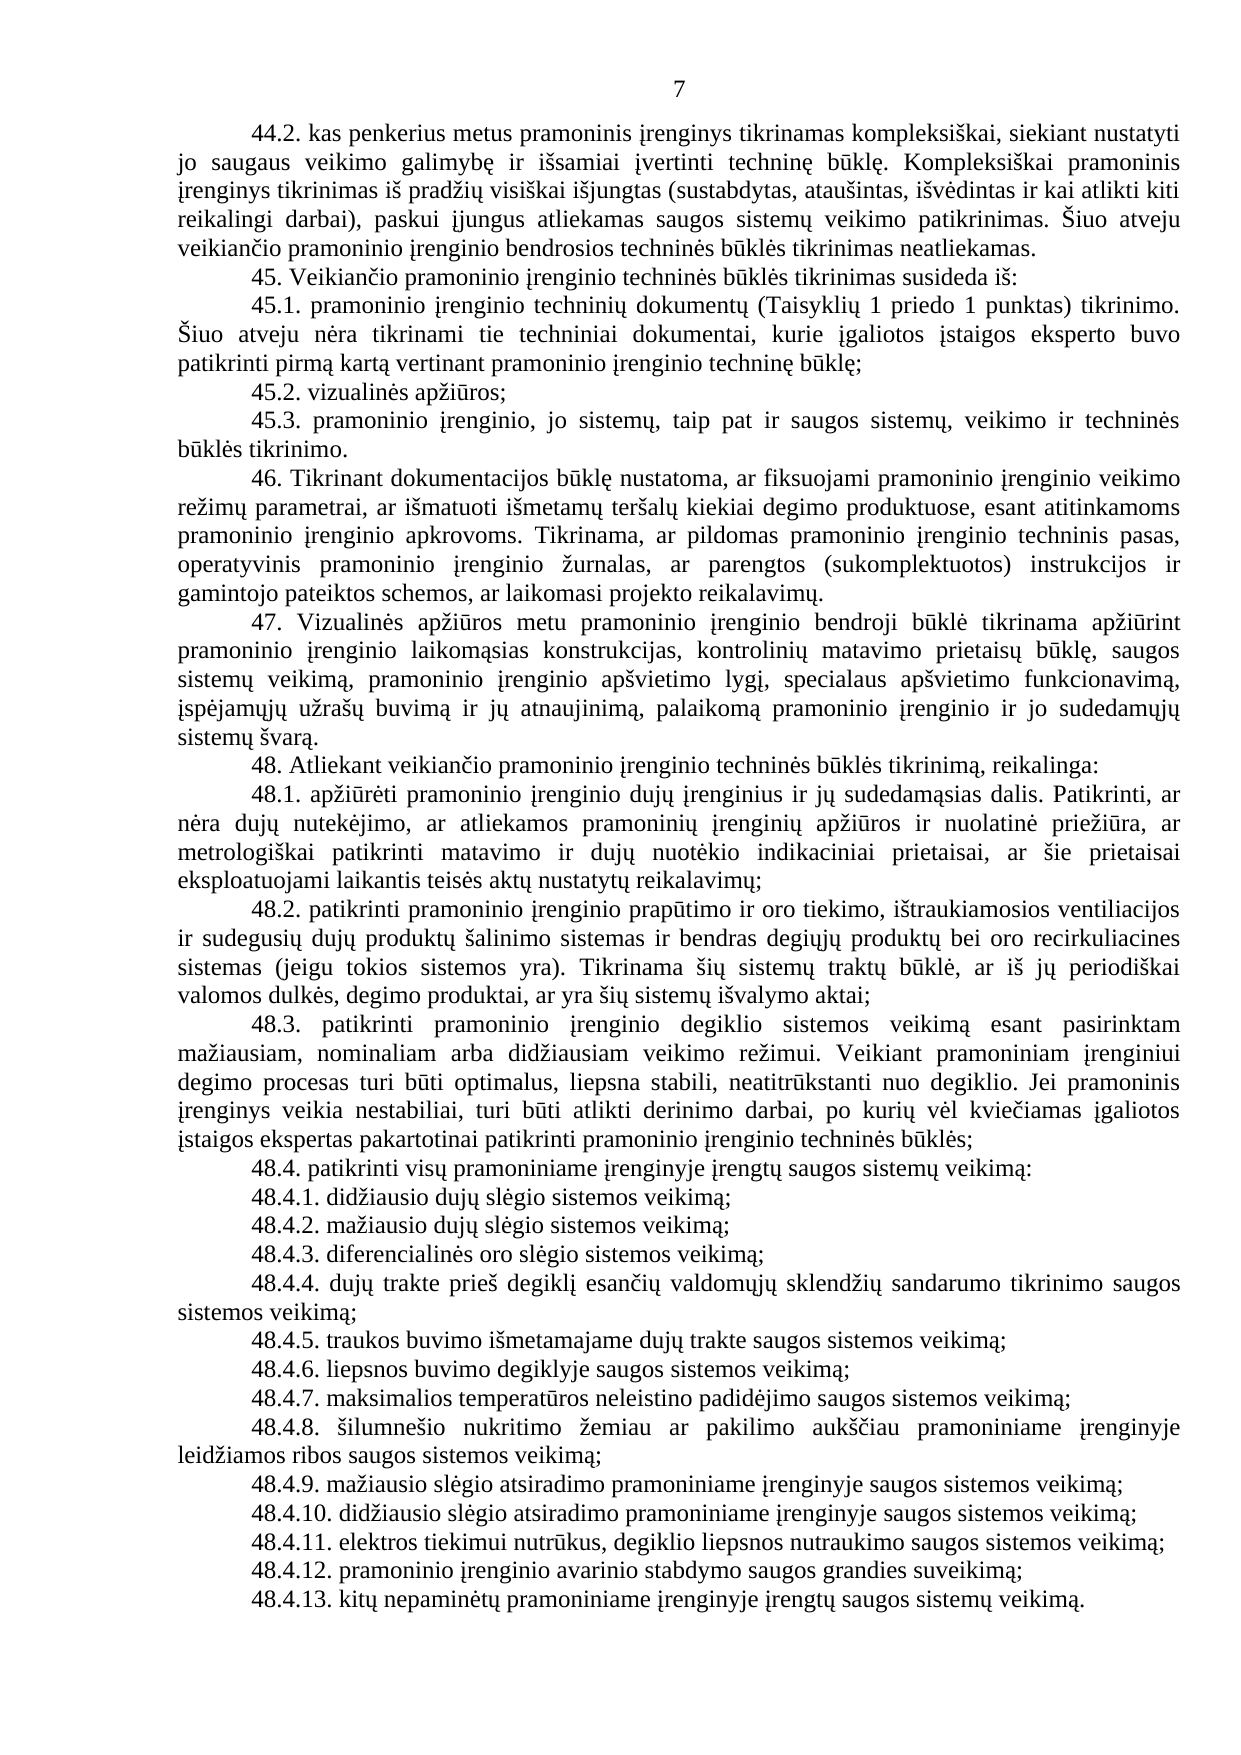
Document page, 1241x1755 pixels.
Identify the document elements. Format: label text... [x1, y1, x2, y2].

text 48.4.3. diferencialinės oro slėgio sistemos veikimą; [177, 1239, 1181, 1268]
text 47. Vizualinės apžiūros metu pramoninio įrenginio bendroji būklė tikrinama apžiūrint pramoninio įrenginio laikomąsias konstrukcijas, kontrolinių matavimo prietaisų būklę, saugos sistemų veikimą, pramoninio įrenginio apšvietimo lygį, specialaus apšvietimo funkcionavimą, įspėjamųjų užrašų buvimą ir jų atnaujinimą, palaikomą pramoninio įrenginio ir jo sudedamųjų sistemų švarą. [177, 607, 1181, 751]
text 48.4. patikrinti visų pramoniniame įrenginyje įrengtų saugos sistemų veikimą: [177, 1153, 1181, 1182]
text 46. Tikrinant dokumentacijos būklę nustatoma, ar fiksuojami pramoninio įrenginio veikimo režimų parametrai, ar išmatuoti išmetamų teršalų kiekiai degimo produktuose, esant atitinkamoms pramoninio įrenginio apkrovoms. Tikrinama, ar pildomas pramoninio įrenginio techninis pasas, operatyvinis pramoninio įrenginio žurnalas, ar parengtos (sukomplektuotos) instrukcijos ir gamintojo pateiktos schemos, ar laikomasi projekto reikalavimų. [177, 463, 1181, 607]
text 45. Veikiančio pramoninio įrenginio techninės būklės tikrinimas susideda iš: [177, 262, 1181, 291]
text 48. Atliekant veikiančio pramoninio įrenginio techninės būklės tikrinimą, reikalinga: [177, 751, 1181, 779]
text 48.4.5. traukos buvimo išmetamajame dujų trakte saugos sistemos veikimą; [177, 1326, 1181, 1354]
text 48.4.1. didžiausio dujų slėgio sistemos veikimą; [177, 1182, 1181, 1211]
text 44.2. kas penkerius metus pramoninis įrenginys tikrinamas kompleksiškai, siekiant nustatyti jo saugaus veikimo galimybę ir išsamiai įvertinti techninę būklę. Kompleksiškai pramoninis įrenginys tikrinimas iš pradžių visiškai išjungtas (sustabdytas, ataušintas, išvėdintas ir kai atlikti kiti reikalingi darbai), paskui įjungus atliekamas saugos sistemų veikimo patikrinimas. Šiuo atveju veikiančio pramoninio įrenginio bendrosios techninės būklės tikrinimas neatliekamas. [177, 118, 1181, 262]
text 48.1. apžiūrėti pramoninio įrenginio dujų įrenginius ir jų sudedamąsias dalis. Patikrinti, ar nėra dujų nutekėjimo, ar atliekamos pramoninių įrenginių apžiūros ir nuolatinė priežiūra, ar metrologiškai patikrinti matavimo ir dujų nuotėkio indikaciniai prietaisai, ar šie prietaisai eksploatuojami laikantis teisės aktų nustatytų reikalavimų; [177, 779, 1181, 894]
text 48.3. patikrinti pramoninio įrenginio degiklio sistemos veikimą esant pasirinktam mažiausiam, nominaliam arba didžiausiam veikimo režimui. Veikiant pramoniniam įrenginiui degimo procesas turi būti optimalus, liepsna stabili, neatitrūkstanti nuo degiklio. Jei pramoninis įrenginys veikia nestabiliai, turi būti atlikti derinimo darbai, po kurių vėl kviečiamas įgaliotos įstaigos ekspertas pakartotinai patikrinti pramoninio įrenginio techninės būklės; [177, 1009, 1181, 1153]
text 48.4.9. mažiausio slėgio atsiradimo pramoniniame įrenginyje saugos sistemos veikimą; [177, 1469, 1181, 1498]
text 48.4.12. pramoninio įrenginio avarinio stabdymo saugos grandies suveikimą; [177, 1556, 1181, 1584]
text 48.2. patikrinti pramoninio įrenginio prapūtimo ir oro tiekimo, ištraukiamosios ventiliacijos ir sudegusių dujų produktų šalinimo sistemas ir bendras degiųjų produktų bei oro recirkuliacines sistemas (jeigu tokios sistemos yra). Tikrinama šių sistemų traktų būklė, ar iš jų periodiškai valomos dulkės, degimo produktai, ar yra šių sistemų išvalymo aktai; [177, 894, 1181, 1009]
text 45.2. vizualinės apžiūros; [177, 377, 1181, 406]
text 45.1. pramoninio įrenginio techninių dokumentų (Taisyklių 1 priedo 1 punktas) tikrinimo. Šiuo atveju nėra tikrinami tie techniniai dokumentai, kurie įgaliotos įstaigos eksperto buvo patikrinti pirmą kartą vertinant pramoninio įrenginio techninę būklę; [177, 291, 1181, 377]
text 48.4.4. dujų trakte prieš degiklį esančių valdomųjų sklendžių sandarumo tikrinimo saugos sistemos veikimą; [177, 1268, 1181, 1326]
text 48.4.8. šilumnešio nukritimo žemiau ar pakilimo aukščiau pramoniniame įrenginyje leidžiamos ribos saugos sistemos veikimą; [177, 1412, 1181, 1469]
text 45.3. pramoninio įrenginio, jo sistemų, taip pat ir saugos sistemų, veikimo ir techninės būklės tikrinimo. [177, 406, 1181, 463]
text 48.4.10. didžiausio slėgio atsiradimo pramoniniame įrenginyje saugos sistemos veikimą; [177, 1498, 1181, 1527]
text 48.4.6. liepsnos buvimo degiklyje saugos sistemos veikimą; [177, 1354, 1181, 1383]
text 48.4.2. mažiausio dujų slėgio sistemos veikimą; [177, 1211, 1181, 1239]
text 48.4.13. kitų nepaminėtų pramoniniame įrenginyje įrengtų saugos sistemų veikimą. [177, 1584, 1181, 1613]
text 48.4.7. maksimalios temperatūros neleistino padidėjimo saugos sistemos veikimą; [177, 1383, 1181, 1412]
text 48.4.11. elektros tiekimui nutrūkus, degiklio liepsnos nutraukimo saugos sistemos veikimą; [177, 1527, 1181, 1556]
